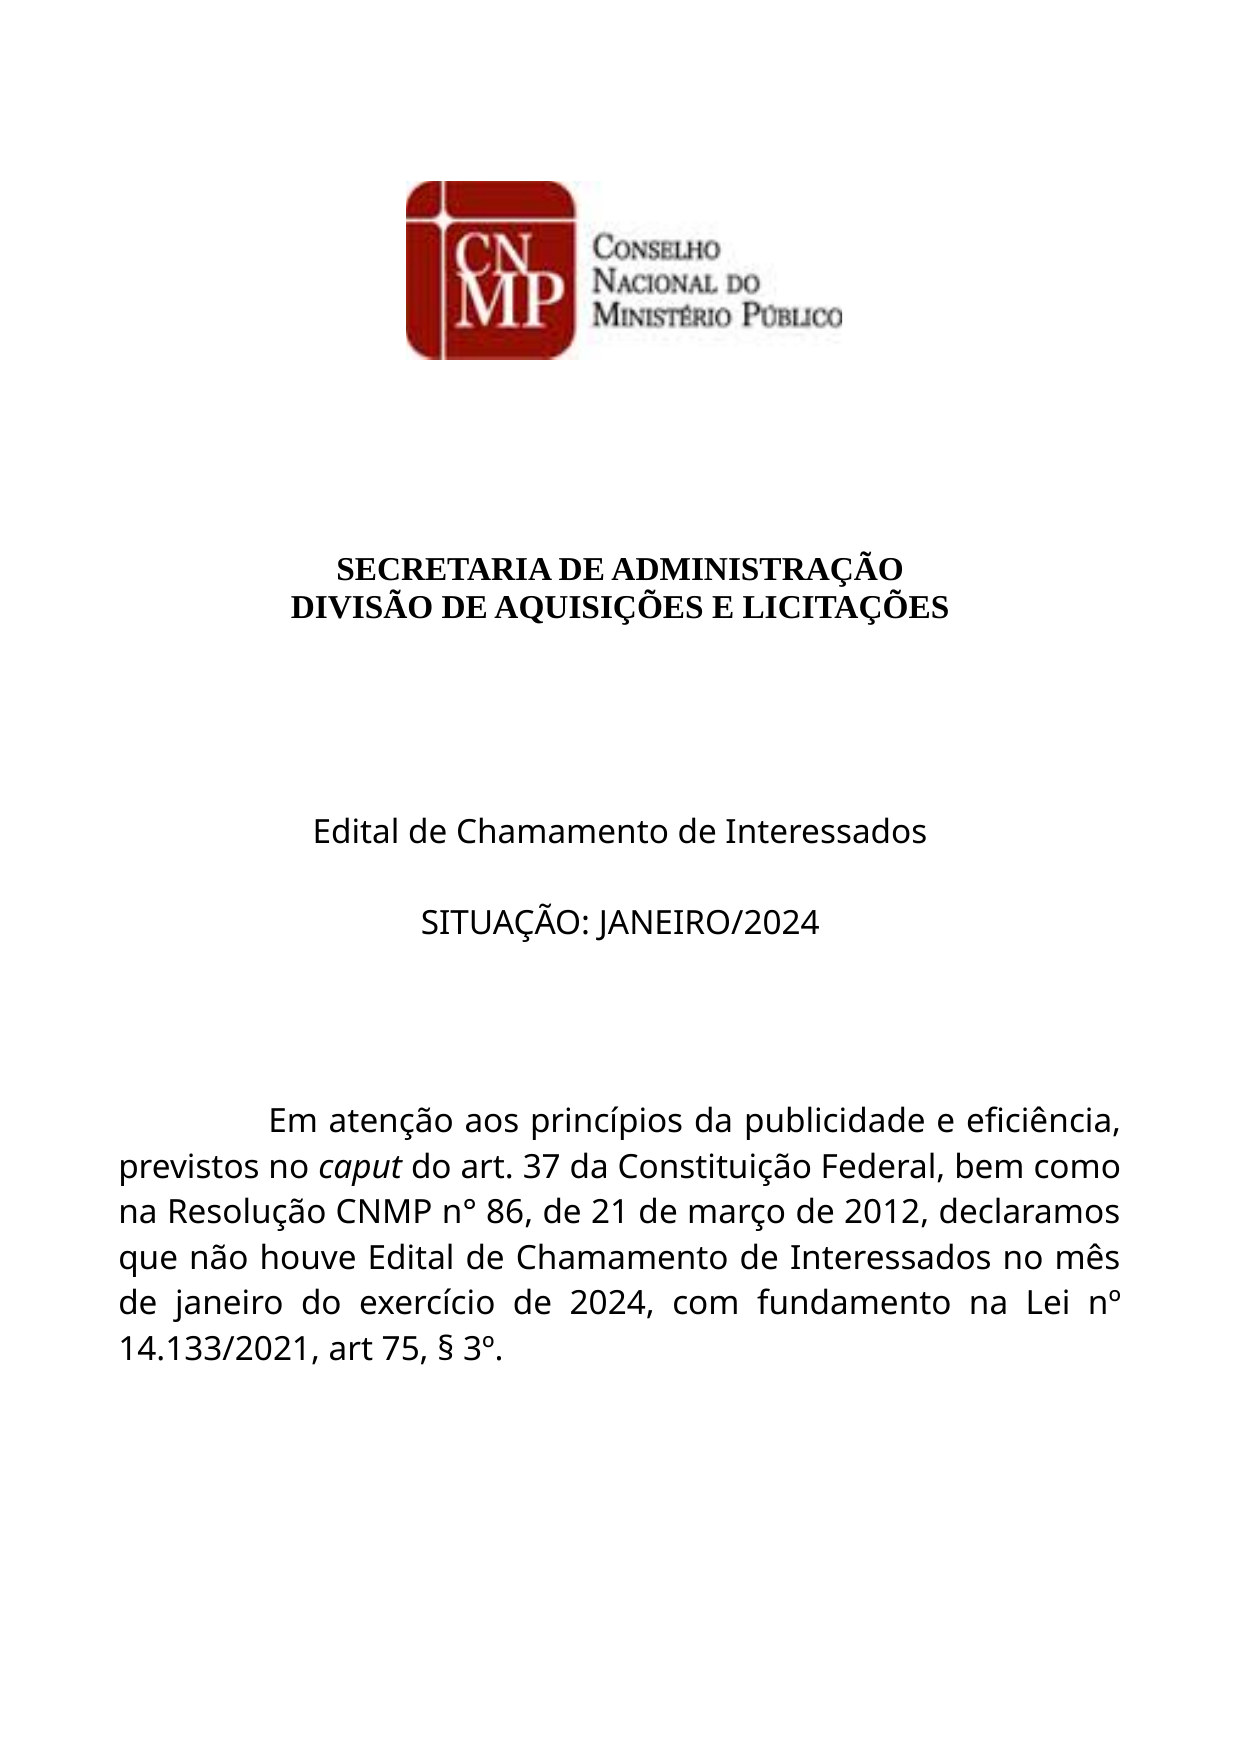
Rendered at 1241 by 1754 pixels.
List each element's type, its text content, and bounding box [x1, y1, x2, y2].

text DIVISÃO DE AQUISIÇÕES E LICITAÇÕES [118, 588, 1122, 626]
text SITUAÇÃO: JANEIRO/2024 [118, 898, 1122, 944]
text Edital de Chamamento de Interessados [118, 808, 1122, 853]
text Em atenção aos princípios da publicidade e eficiência, previstos no caput do art. 37 da Constituição Federal, bem como na Resolução CNMP n° 86, de 21 de março de 2012, declaramos que não houve Edital de Chamamento de Interessados no mês de janeiro do exercício de 2024, com fundamento na Lei nº 14.133/2021, art 75, § 3º. [118, 1097, 1122, 1370]
text SECRETARIA DE ADMINISTRAÇÃO [118, 549, 1122, 588]
